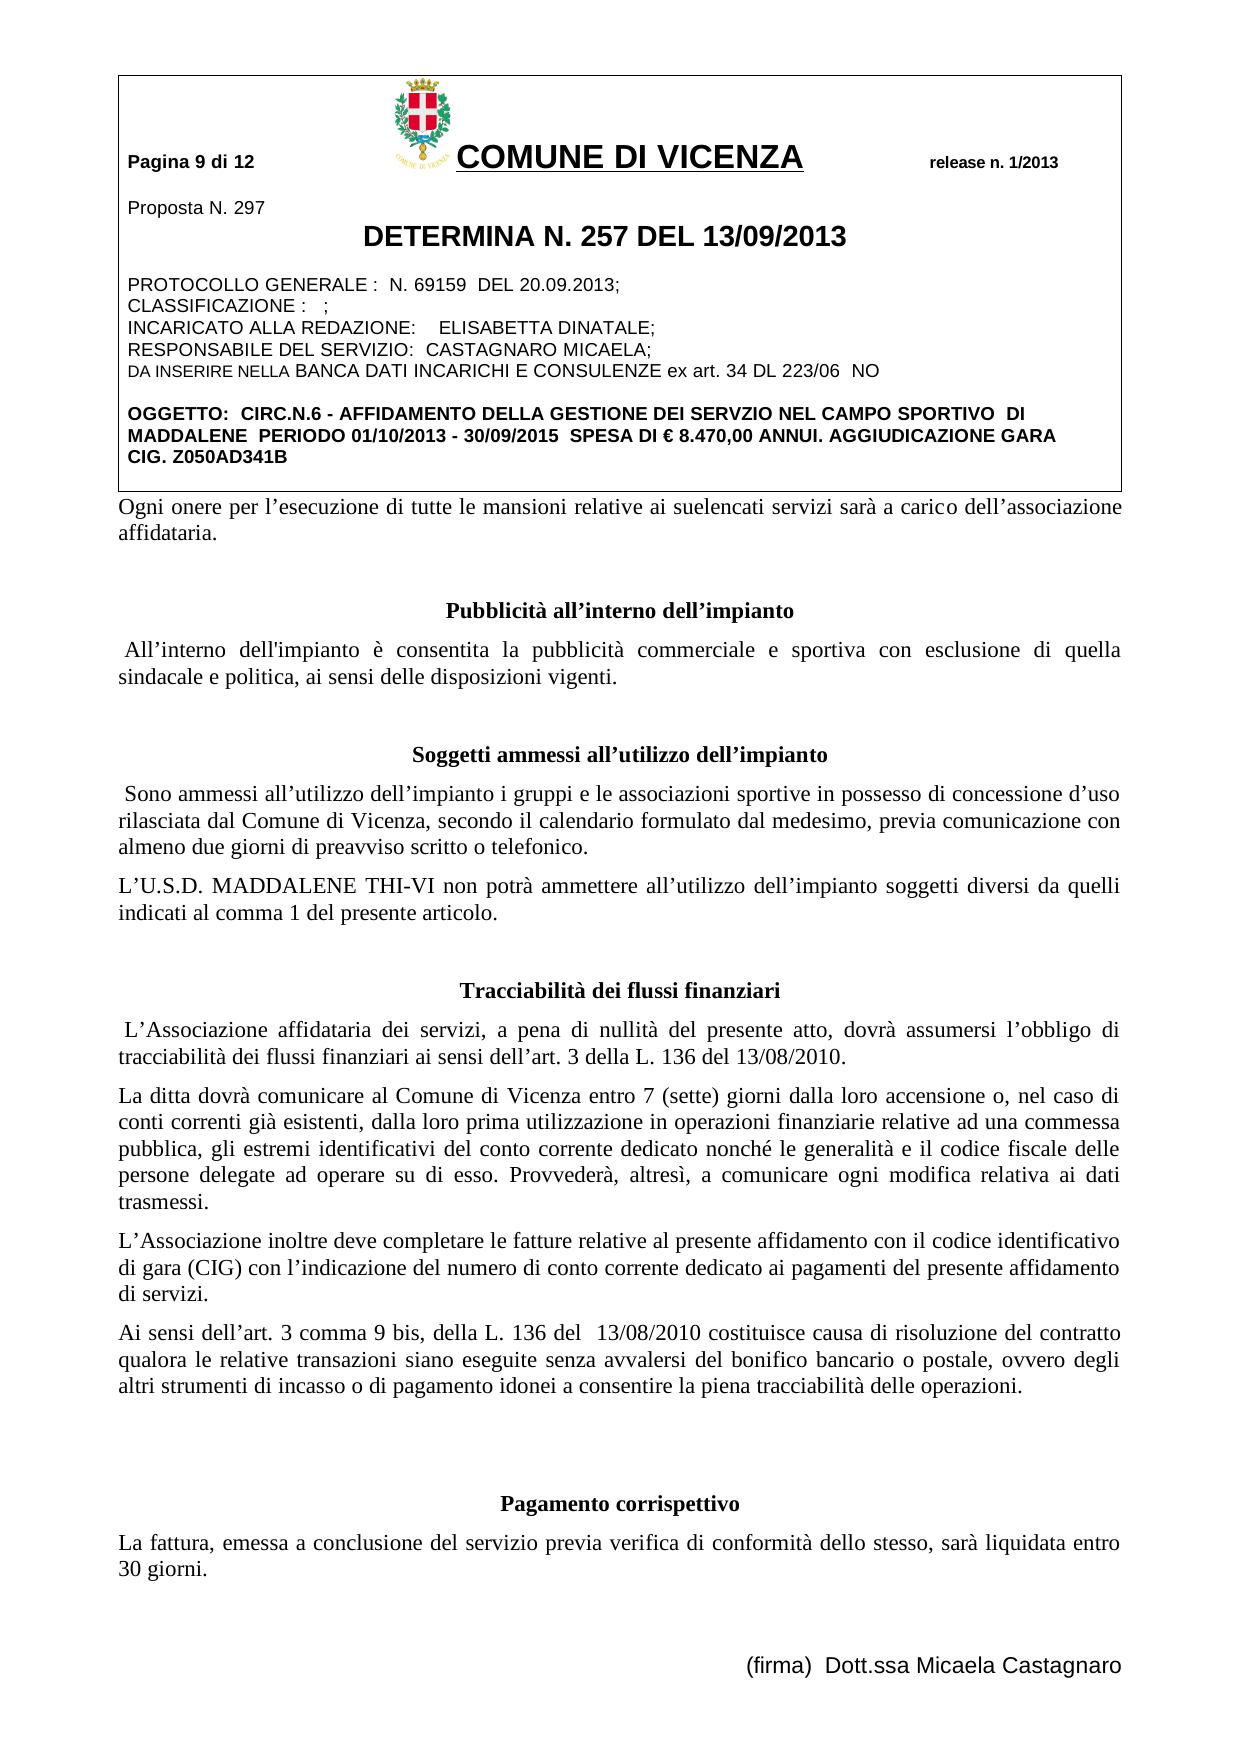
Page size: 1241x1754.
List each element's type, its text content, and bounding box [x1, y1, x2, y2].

text L’Associazione inoltre deve completare le fatture relative al presente affidamento con il codice identificativo di gara (CIG) con l’indicazione del numero di conto corrente dedicato ai pagamenti del presente affidamento di servizi. [118, 1227, 1122, 1307]
text Tracciabilità dei flussi finanziari [118, 977, 1122, 1003]
text Ai sensi dell’art. 3 comma 9 bis, della L. 136 del 13/08/2010 costituisce causa di risoluzione del contratto qualora le relative transazioni siano eseguite senza avvalersi del bonifico bancario o postale, ovvero degli altri strumenti di incasso o di pagamento idonei a consentire la piena tracciabilità delle operazioni. [118, 1319, 1122, 1399]
text Ogni onere per l’esecuzione di tutte le mansioni relative ai suelencati servizi sarà a carico dell’associazione affidataria. [118, 492, 1122, 546]
text All’interno dell'impianto è consentita la pubblicità commerciale e sportiva con esclusione di quella sindacale e politica, ai sensi delle disposizioni vigenti. [118, 636, 1122, 689]
picture [394, 78, 451, 169]
text L’U.S.D. MADDALENE THI-VI non potrà ammettere all’utilizzo dell’impianto soggetti diversi da quelli indicati al comma 1 del presente articolo. [118, 872, 1122, 925]
text La ditta dovrà comunicare al Comune di Vicenza entro 7 (sette) giorni dalla loro accensione o, nel caso di conti correnti già esistenti, dalla loro prima utilizzazione in operazioni finanziarie relative ad una commessa pubblica, gli estremi identificativi del conto corrente dedicato nonché le generalità e il codice fiscale delle persone delegate ad operare su di esso. Provvederà, altresì, a comunicare ogni modifica relativa ai dati trasmessi. [118, 1082, 1122, 1214]
text Pubblicità all’interno dell’impianto [118, 597, 1122, 624]
text Sono ammessi all’utilizzo dell’impianto i gruppi e le associazioni sportive in possesso di concessione d’uso rilasciata dal Comune di Vicenza, secondo il calendario formulato dal medesimo, previa comunicazione con almeno due giorni di preavviso scritto o telefonico. [118, 780, 1122, 860]
text Pagamento corrispettivo [118, 1489, 1122, 1516]
text L’Associazione affidataria dei servizi, a pena di nullità del presente atto, dovrà assumersi l’obbligo di tracciabilità dei flussi finanziari ai sensi dell’art. 3 della L. 136 del 13/08/2010. [118, 1016, 1122, 1069]
text Soggetti ammessi all’utilizzo dell’impianto [118, 741, 1122, 767]
text La fattura, emessa a conclusione del servizio previa verifica di conformità dello stesso, sarà liquidata entro 30 giorni. [118, 1528, 1122, 1582]
